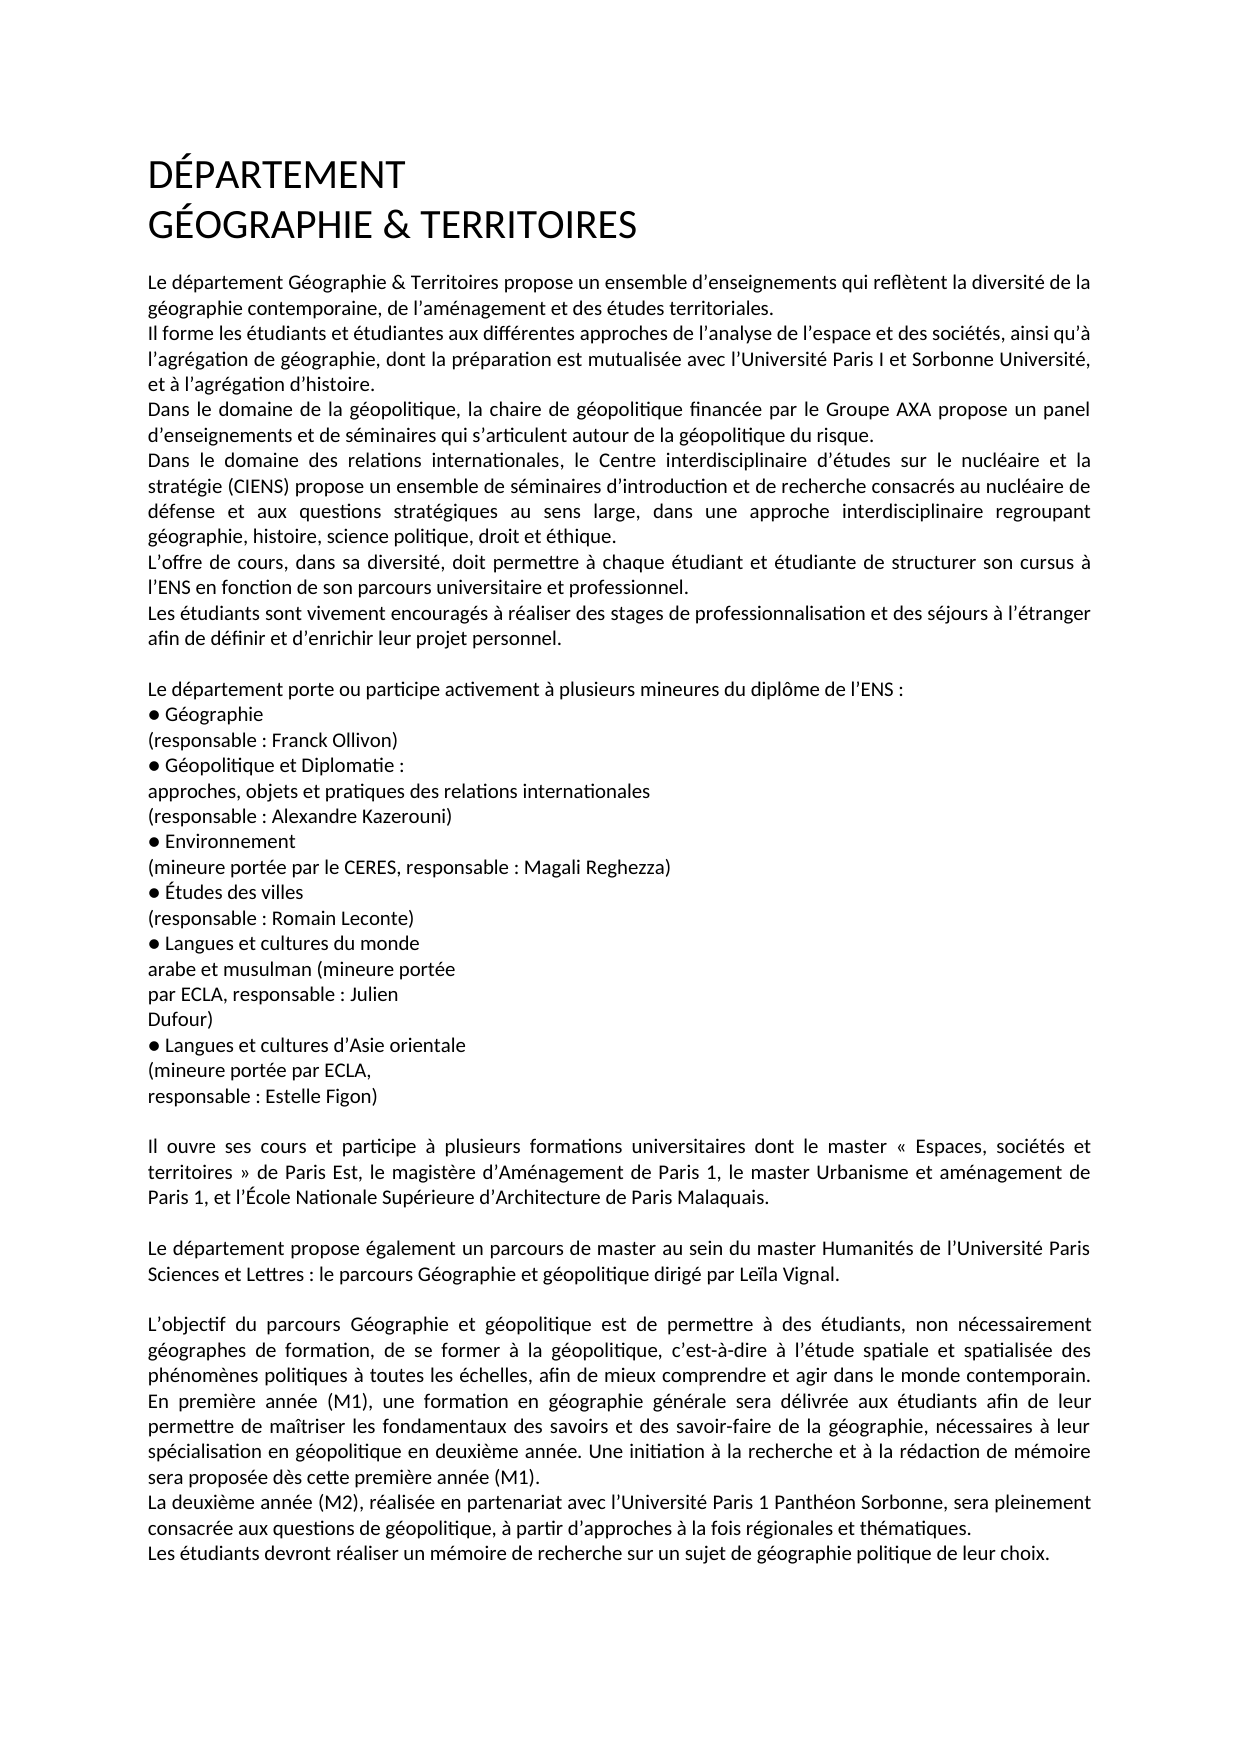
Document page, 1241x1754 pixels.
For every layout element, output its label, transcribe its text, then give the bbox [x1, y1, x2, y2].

text ● Géopolitique et Diplomatie : [148, 752, 1093, 778]
text ● Langues et cultures du monde [148, 930, 1093, 956]
text (responsable : Alexandre Kazerouni) [148, 803, 1093, 829]
text par ECLA, responsable : Julien [148, 981, 1093, 1007]
text (responsable : Romain Leconte) [148, 905, 1093, 930]
text DÉPARTEMENT [148, 148, 1093, 198]
text Dans le domaine des relations internationales, le Centre interdisciplinaire d’études sur le nucléaire et la stratégie (CIENS) propose un ensemble de séminaires d’introduction et de recherche consacrés au nucléaire de défense et aux questions stratégiques au sens large, dans une approche interdisciplinaire regroupant géographie, histoire, science politique, droit et éthique. [148, 447, 1093, 549]
text (responsable : Franck Ollivon) [148, 727, 1093, 752]
text ● Environnement [148, 829, 1093, 854]
text responsable : Estelle Figon) [148, 1083, 1093, 1108]
text Il forme les étudiants et étudiantes aux différentes approches de l’analyse de l’espace et des sociétés, ainsi qu’à l’agrégation de géographie, dont la préparation est mutualisée avec l’Université Paris I et Sorbonne Université, et à l’agrégation d’histoire. [148, 320, 1093, 397]
text Il ouvre ses cours et participe à plusieurs formations universitaires dont le master « Espaces, sociétés et territoires » de Paris Est, le magistère d’Aménagement de Paris 1, le master Urbanisme et aménagement de Paris 1, et l’École Nationale Supérieure d’Architecture de Paris Malaquais. [148, 1134, 1093, 1210]
text Dans le domaine de la géopolitique, la chaire de géopolitique financée par le Groupe AXA propose un panel d’enseignements et de séminaires qui s’articulent autour de la géopolitique du risque. [148, 397, 1093, 447]
text (mineure portée par ECLA, [148, 1057, 1093, 1083]
text ● Études des villes [148, 879, 1093, 905]
text approches, objets et pratiques des relations internationales [148, 778, 1093, 803]
text Le département porte ou participe activement à plusieurs mineures du diplôme de l’ENS : [148, 676, 1093, 702]
text L’objectif du parcours Géographie et géopolitique est de permettre à des étudiants, non nécessairement géographes de formation, de se former à la géopolitique, c’est-à-dire à l’étude spatiale et spatialisée des phénomènes politiques à toutes les échelles, afin de mieux comprendre et agir dans le monde contemporain. En première année (M1), une formation en géographie générale sera délivrée aux étudiants afin de leur permettre de maîtriser les fondamentaux des savoirs et des savoir-faire de la géographie, nécessaires à leur spécialisation en géopolitique en deuxième année. Une initiation à la recherche et à la rédaction de mémoire sera proposée dès cette première année (M1). [148, 1312, 1093, 1489]
text GÉOGRAPHIE & TERRITOIRES [148, 198, 1093, 249]
text Les étudiants sont vivement encouragés à réaliser des stages de professionnalisation et des séjours à l’étranger afin de définir et d’enrichir leur projet personnel. [148, 600, 1093, 651]
text ● Langues et cultures d’Asie orientale [148, 1032, 1093, 1057]
text Dufour) [148, 1007, 1093, 1032]
text (mineure portée par le CERES, responsable : Magali Reghezza) [148, 854, 1093, 879]
text L’offre de cours, dans sa diversité, doit permettre à chaque étudiant et étudiante de structurer son cursus à l’ENS en fonction de son parcours universitaire et professionnel. [148, 549, 1093, 600]
text ● Géographie [148, 702, 1093, 727]
text Le département propose également un parcours de master au sein du master Humanités de l’Université Paris Sciences et Lettres : le parcours Géographie et géopolitique dirigé par Leïla Vignal. [148, 1235, 1093, 1286]
text La deuxième année (M2), réalisée en partenariat avec l’Université Paris 1 Panthéon Sorbonne, sera pleinement consacrée aux questions de géopolitique, à partir d’approches à la fois régionales et thématiques. [148, 1489, 1093, 1540]
text Le département Géographie & Territoires propose un ensemble d’enseignements qui reflètent la diversité de la géographie contemporaine, de l’aménagement et des études territoriales. [148, 269, 1093, 320]
text arabe et musulman (mineure portée [148, 956, 1093, 981]
text Les étudiants devront réaliser un mémoire de recherche sur un sujet de géographie politique de leur choix. [148, 1540, 1093, 1566]
